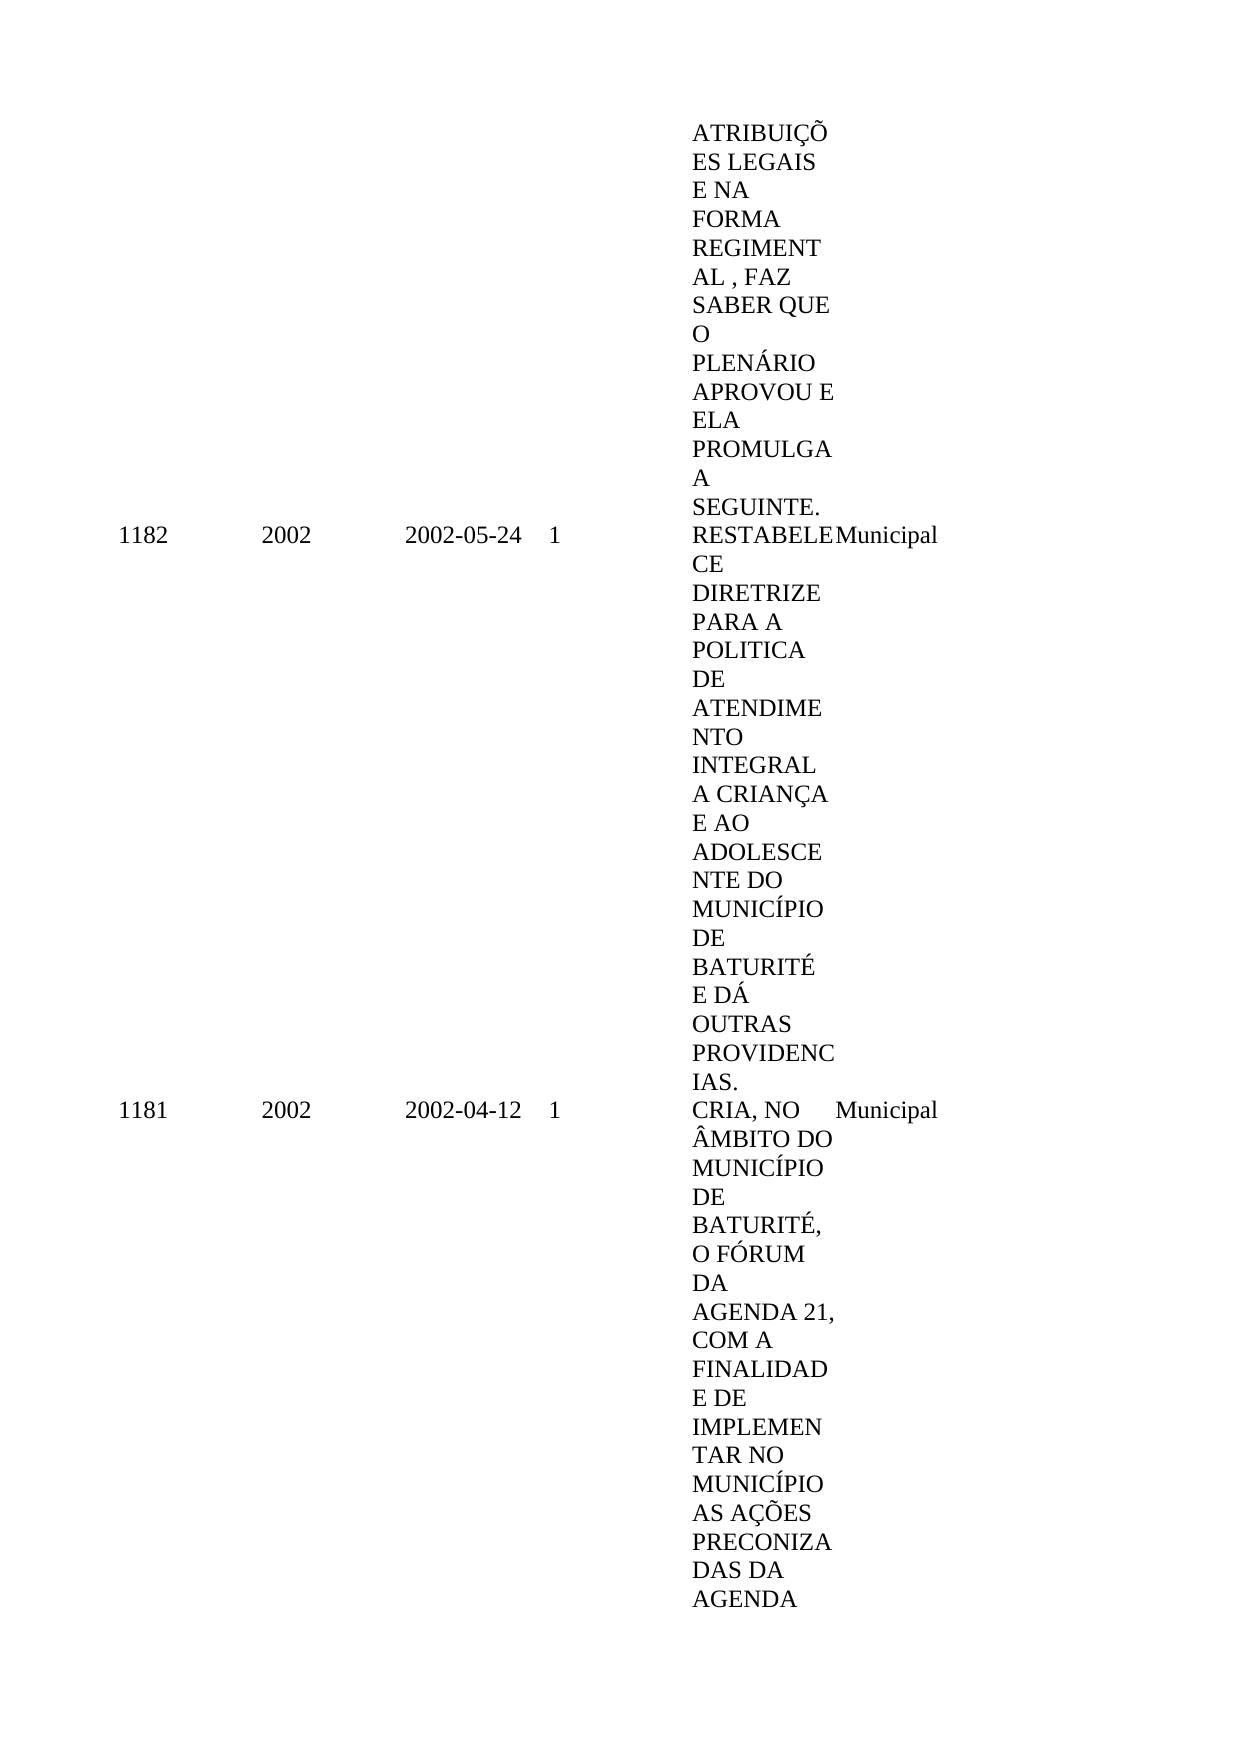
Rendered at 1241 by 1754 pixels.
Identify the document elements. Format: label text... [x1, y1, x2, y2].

table_cell CRIA, NO ÂMBITO DO MUNICÍPIO DE BATURITÉ, O FÓRUM DA AGENDA 21, COM A FINALIDADE DE IMPLEMENTAR NO MUNICÍPIO AS AÇÕES PRECONIZADAS DA AGENDA [692, 1096, 835, 1613]
table_cell [118, 118, 261, 521]
table_cell RESTABELECE DIRETRIZE PARA A POLITICA DE ATENDIMENTO INTEGRAL A CRIANÇA E AO ADOLESCENTE DO MUNICÍPIO DE BATURITÉ E DÁ OUTRAS PROVIDENCIAS. [692, 521, 835, 1096]
table_cell [548, 118, 692, 521]
table_cell 2002 [261, 1096, 405, 1613]
table_cell [261, 118, 405, 521]
table_cell 1 [548, 1096, 692, 1613]
table_cell 1181 [118, 1096, 261, 1613]
table_cell [979, 521, 1122, 1096]
table_cell Municipal [835, 521, 979, 1096]
table_cell Municipal [835, 1096, 979, 1613]
table_cell 1 [548, 521, 692, 1096]
table_cell [979, 1096, 1122, 1613]
table_cell [405, 118, 548, 521]
table_cell 2002-04-12 [405, 1096, 548, 1613]
table_cell [835, 118, 979, 521]
table_cell 2002 [261, 521, 405, 1096]
table_cell 1182 [118, 521, 261, 1096]
table_cell ATRIBUIÇÕES LEGAIS E NA FORMA REGIMENTAL , FAZ SABER QUE O PLENÁRIO APROVOU E ELA PROMULGA A SEGUINTE. [692, 118, 835, 521]
table_cell [979, 118, 1122, 521]
table_cell 2002-05-24 [405, 521, 548, 1096]
